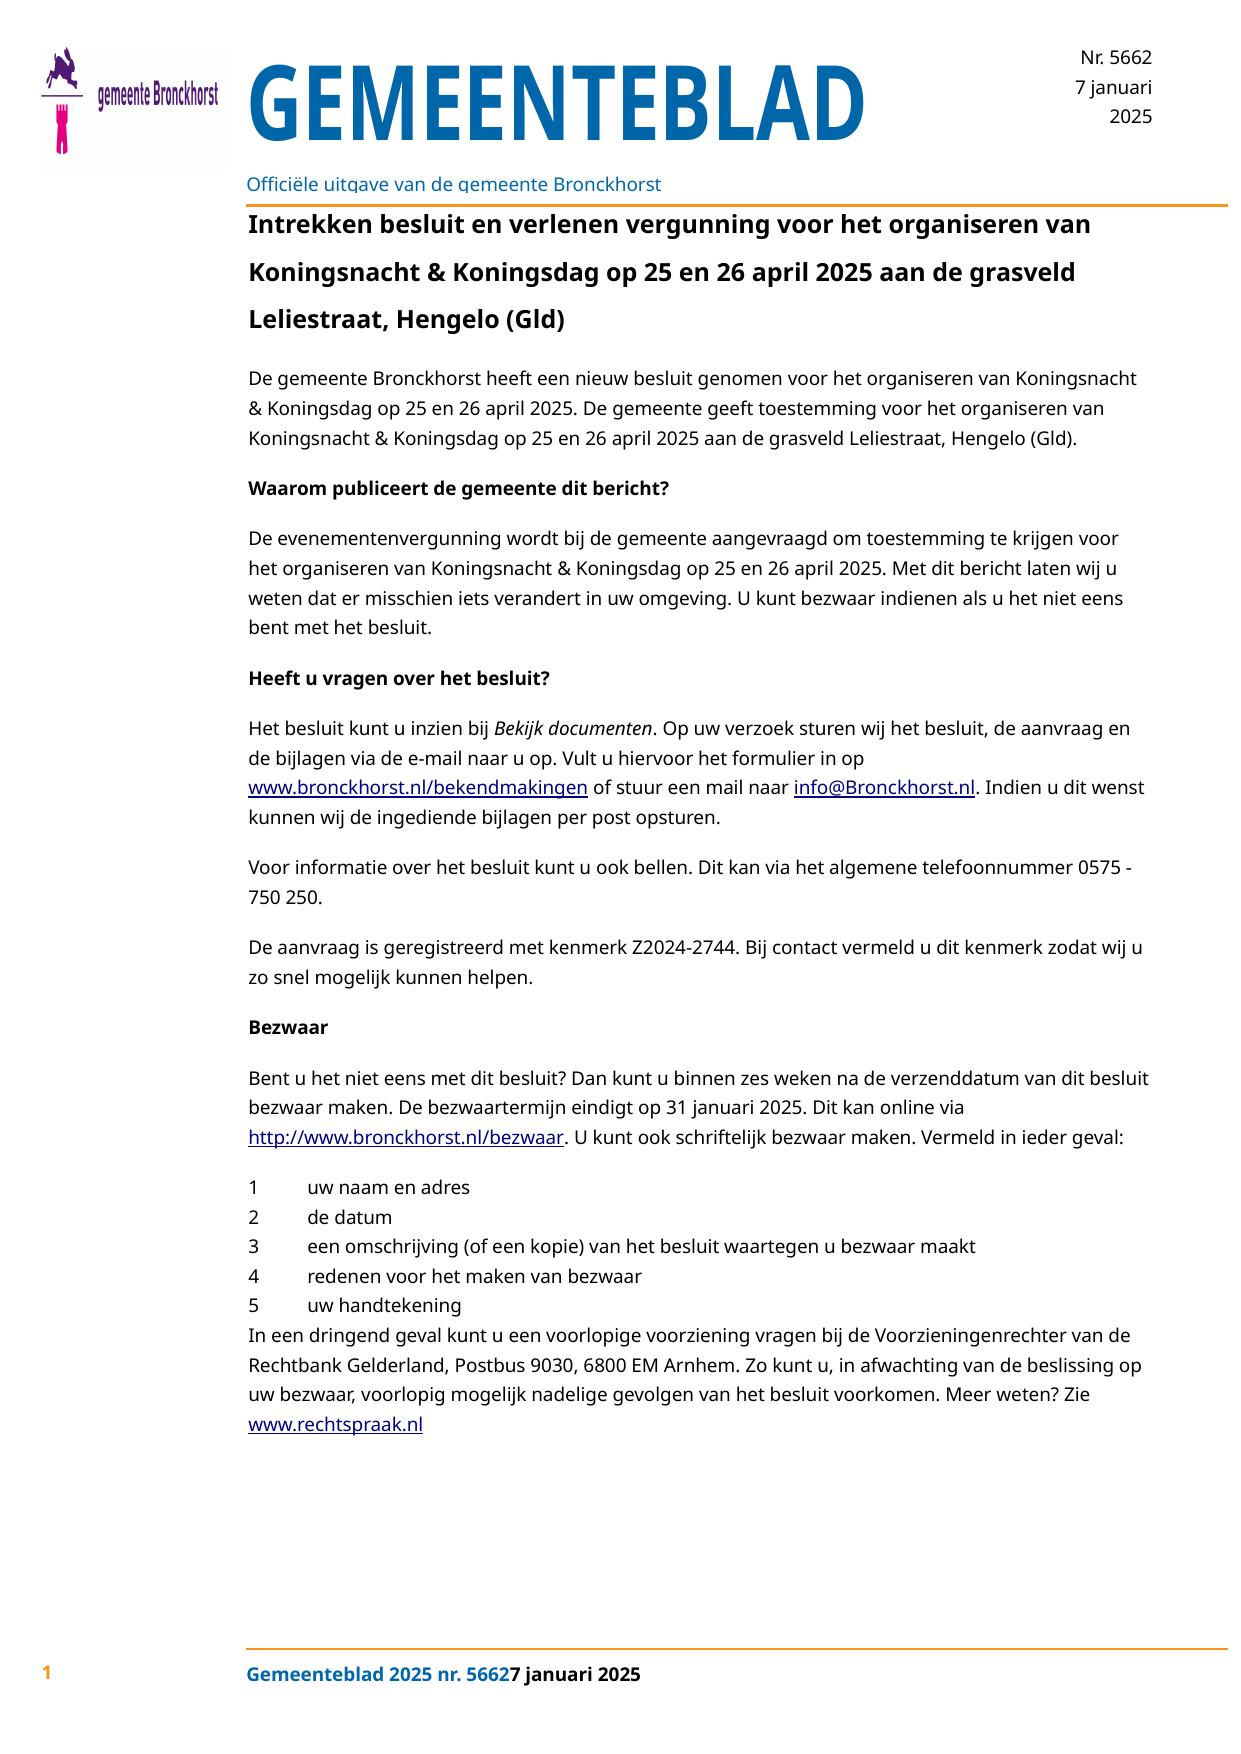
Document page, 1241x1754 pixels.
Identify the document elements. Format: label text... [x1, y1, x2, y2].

text Bezwaar [248, 1014, 1152, 1040]
list de datum [248, 1204, 1152, 1229]
list een omschrijving (of een kopie) van het besluit waartegen u bezwaar maakt [248, 1233, 1152, 1259]
text Waarom publiceert de gemeente dit bericht? [248, 475, 1152, 501]
text In een dringend geval kunt u een voorlopige voorziening vragen bij de Voorzieningenrechter van de Rechtbank Gelderland, Postbus 9030, 6800 EM Arnhem. Zo kunt u, in afwachting van de beslissing op uw bezwaar, voorlopig mogelijk nadelige gevolgen van het besluit voorkomen. Meer weten? Zie www.rechtspraak.nl [248, 1322, 1152, 1437]
list uw handtekening [248, 1293, 1152, 1318]
text De evenementenvergunning wordt bij de gemeente aangevraagd om toestemming te krijgen voor het organiseren van Koningsnacht & Koningsdag op 25 en 26 april 2025. Met dit bericht laten wij u weten dat er misschien iets verandert in uw omgeving. U kunt bezwaar indienen als u het niet eens bent met het besluit. [248, 526, 1152, 640]
text Het besluit kunt u inzien bij Bekijk documenten. Op uw verzoek sturen wij het besluit, de aanvraag en de bijlagen via de e-mail naar u op. Vult u hiervoor het formulier in op www.bronckhorst.nl/bekendmakingen of stuur een mail naar info@Bronckhorst.nl. Indien u dit wenst kunnen wij de ingediende bijlagen per post opsturen. [248, 715, 1152, 829]
text De aanvraag is geregistreerd met kenmerk Z2024-2744. Bij contact vermeld u dit kenmerk zodat wij u zo snel mogelijk kunnen helpen. [248, 934, 1152, 989]
text Heeft u vragen over het besluit? [248, 665, 1152, 690]
text Intrekken besluit en verlenen vergunning voor het organiseren van Koningsnacht & Koningsdag op 25 en 26 april 2025 aan de grasveld Leliestraat, Hengelo (Gld) [248, 207, 1152, 336]
text Voor informatie over het besluit kunt u ook bellen. Dit kan via het algemene telefoonnummer 0575 - 750 250. [248, 854, 1152, 909]
list redenen voor het maken van bezwaar [248, 1263, 1152, 1289]
text Bent u het niet eens met dit besluit? Dan kunt u binnen zes weken na de verzenddatum van dit besluit bezwaar maken. De bezwaartermijn eindigt op 31 januari 2025. Dit kan online via http://www.bronckhorst.nl/bezwaar. U kunt ook schriftelijk bezwaar maken. Vermeld in ieder geval: [248, 1065, 1152, 1149]
list uw naam en adres [248, 1174, 1152, 1200]
picture [41, 47, 231, 172]
text De gemeente Bronckhorst heeft een nieuw besluit genomen voor het organiseren van Koningsnacht & Koningsdag op 25 en 26 april 2025. De gemeente geeft toestemming voor het organiseren van Koningsnacht & Koningsdag op 25 en 26 april 2025 aan de grasveld Leliestraat, Hengelo (Gld). [248, 366, 1152, 450]
